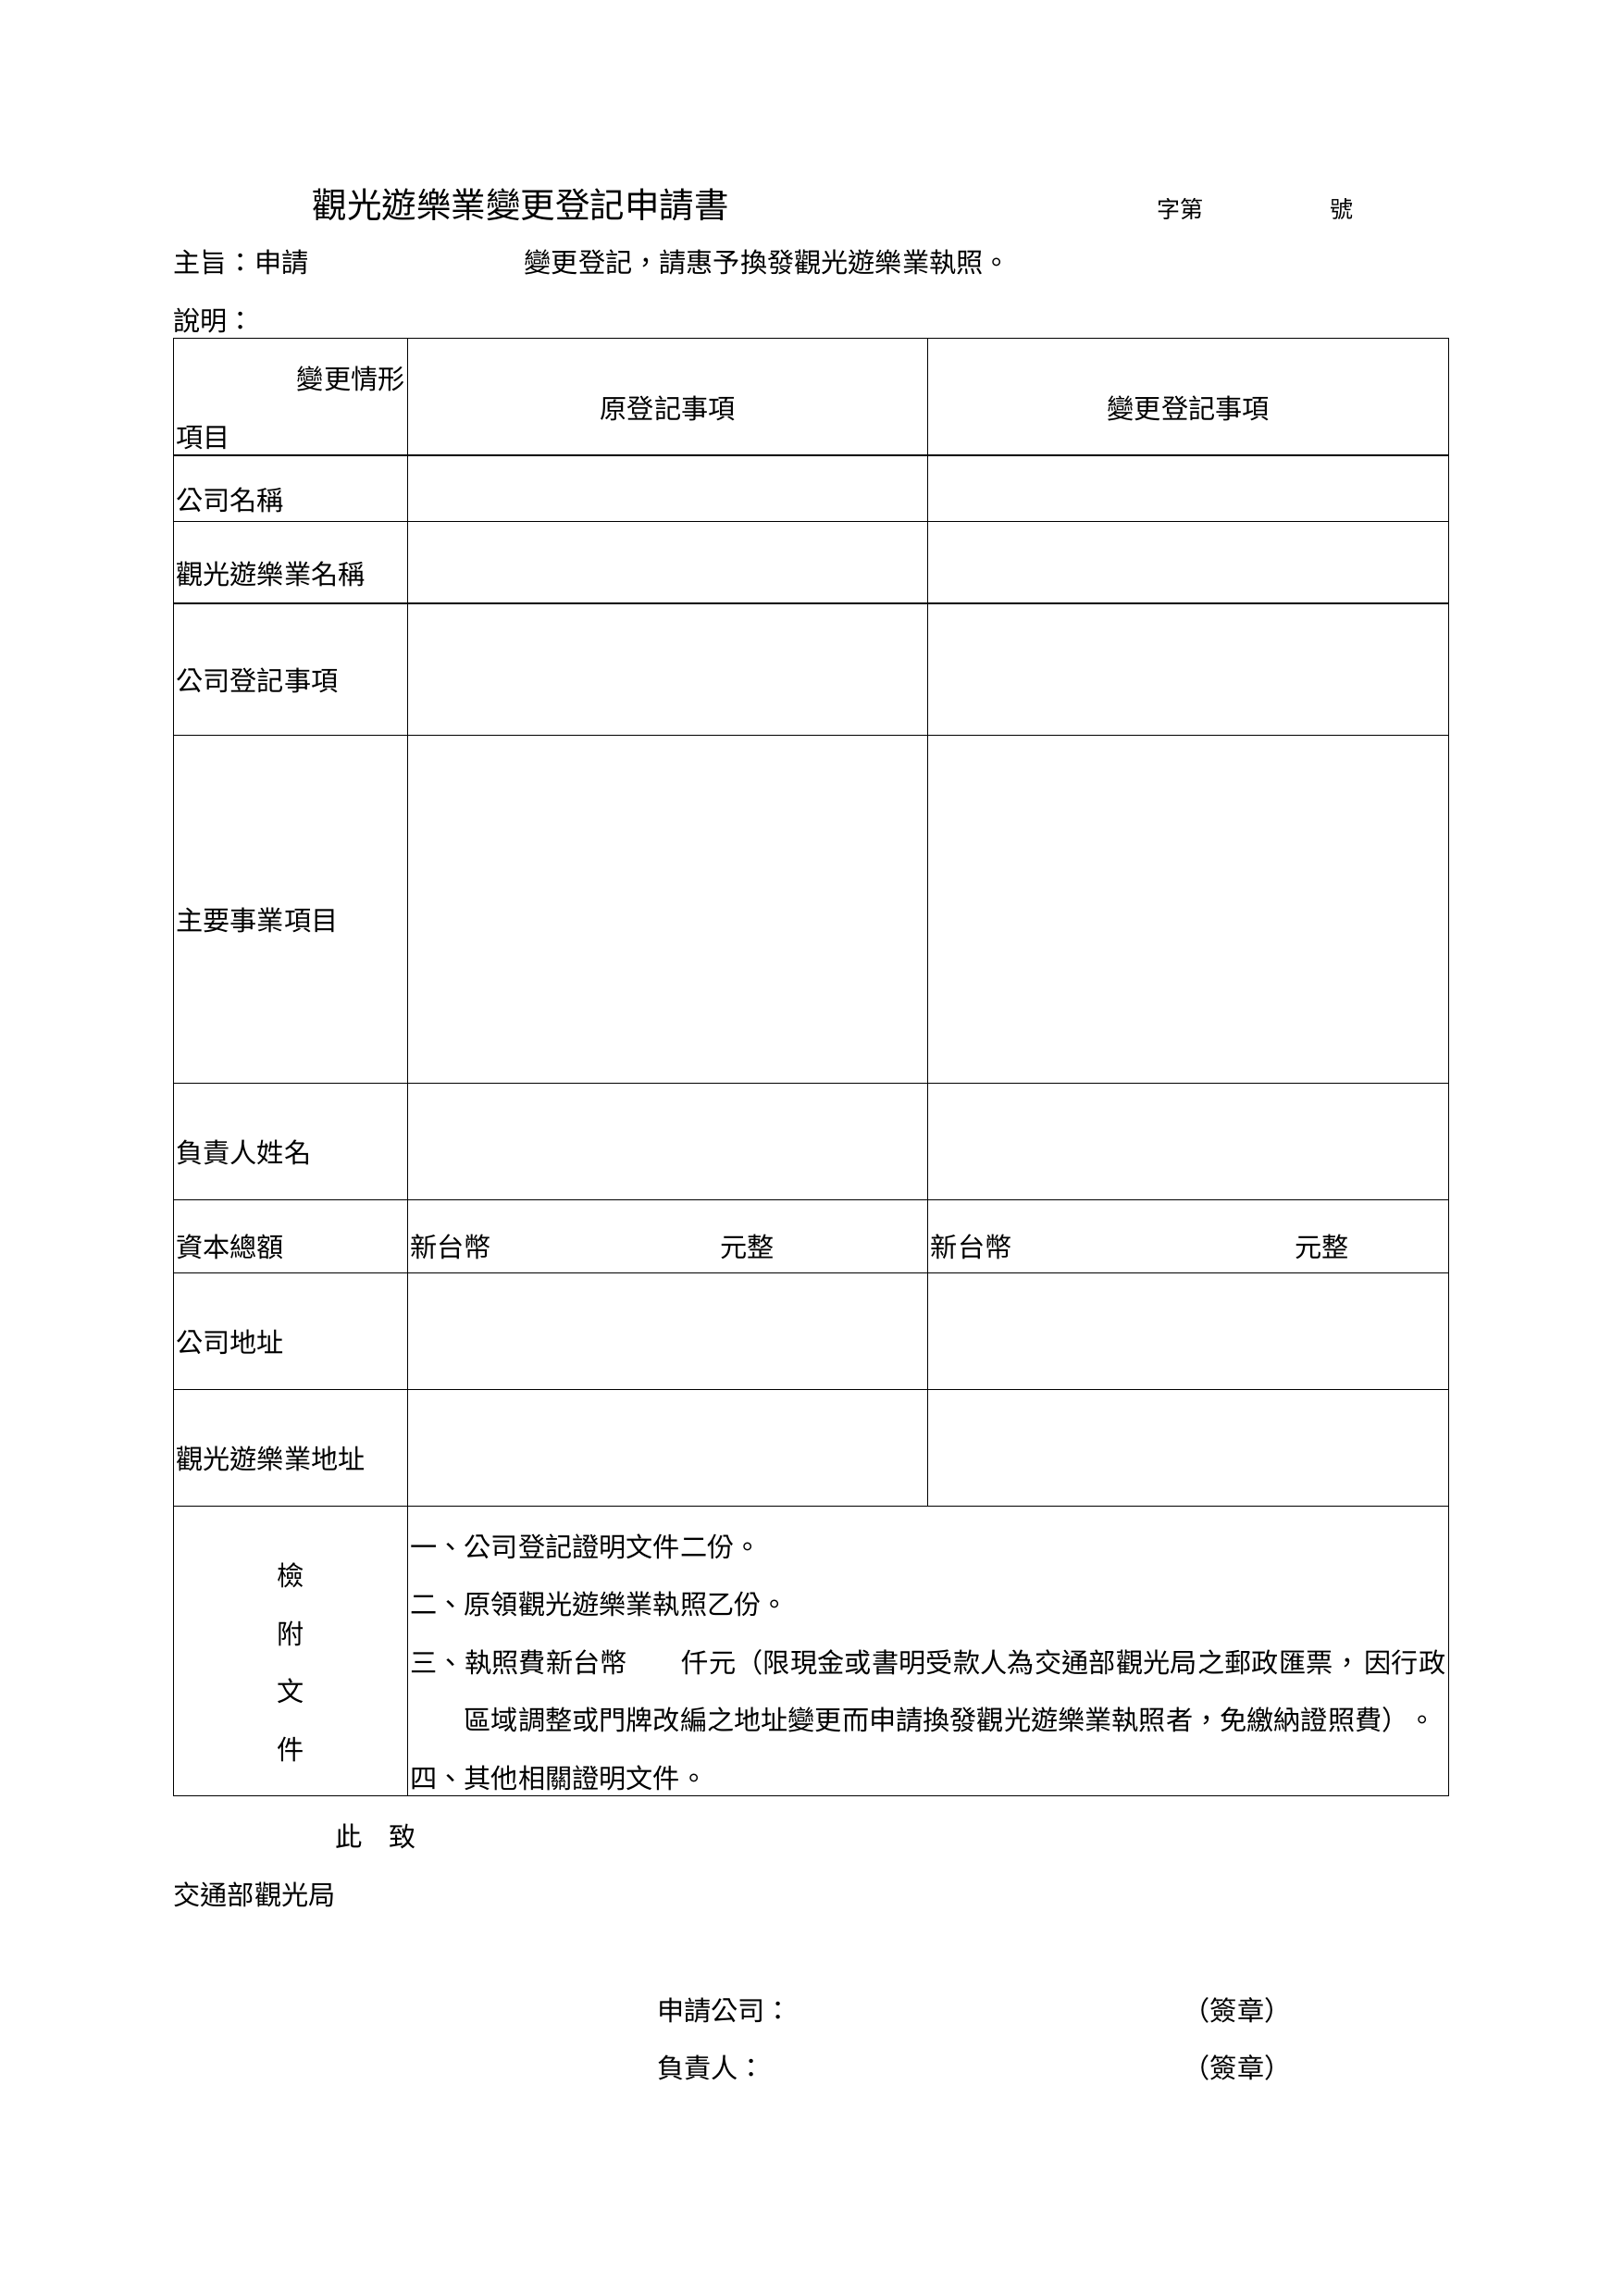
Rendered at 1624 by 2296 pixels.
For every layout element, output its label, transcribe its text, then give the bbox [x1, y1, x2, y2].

text 主旨：申請 變更登記，請惠予換發觀光遊樂業執照。 [173, 222, 1450, 280]
table_cell 一、公司登記證明文件二份。 二、原領觀光遊樂業執照乙份。 三、執照費新台幣 仟元（限現金或書明受款人為交通部觀光局之郵政匯票，因行政區域調整或門牌改編之地址變更而申請換發觀光遊樂業執照者，免繳納證照費）。 四、其他相關證明文件。 [408, 1507, 1448, 1795]
table_cell 主要事業項目 [174, 736, 407, 1083]
table_header 變更登記事項 [928, 339, 1448, 454]
table_cell 負責人姓名 [174, 1084, 407, 1199]
table_cell [928, 456, 1448, 521]
table_cell [928, 1084, 1448, 1199]
table_cell [928, 1390, 1448, 1506]
table_cell [408, 1390, 927, 1506]
table_cell [408, 604, 927, 735]
table_cell 公司登記事項 [174, 604, 407, 735]
table_cell [928, 1273, 1448, 1389]
table_cell [408, 736, 927, 1083]
table_cell [408, 456, 927, 521]
table_cell [408, 1084, 927, 1199]
table_cell [928, 604, 1448, 735]
table_cell 新台幣 元整 [928, 1200, 1448, 1272]
text 負責人： （簽章） [219, 2028, 1450, 2086]
table_cell 檢 附 文 件 [174, 1507, 407, 1795]
text 交通部觀光局 [173, 1855, 1450, 1912]
table_header 原登記事項 [408, 339, 927, 454]
table_cell 觀光遊樂業地址 [174, 1390, 407, 1506]
table_cell 公司名稱 [174, 456, 407, 521]
table_cell [928, 522, 1448, 602]
table_cell 新台幣 元整 [408, 1200, 927, 1272]
table_cell [408, 522, 927, 602]
table_header 變更情形 項目 [174, 339, 407, 454]
text 說明： [173, 280, 1450, 338]
text 觀光遊樂業變更登記申請書 字第 號 [173, 165, 1450, 222]
table_cell 資本總額 [174, 1200, 407, 1272]
table_cell 觀光遊樂業名稱 [174, 522, 407, 602]
table_cell 公司地址 [174, 1273, 407, 1389]
text 申請公司： （簽章） [219, 1970, 1450, 2028]
text 此 致 [173, 1796, 1450, 1855]
table_cell [928, 736, 1448, 1083]
table_cell [408, 1273, 927, 1389]
